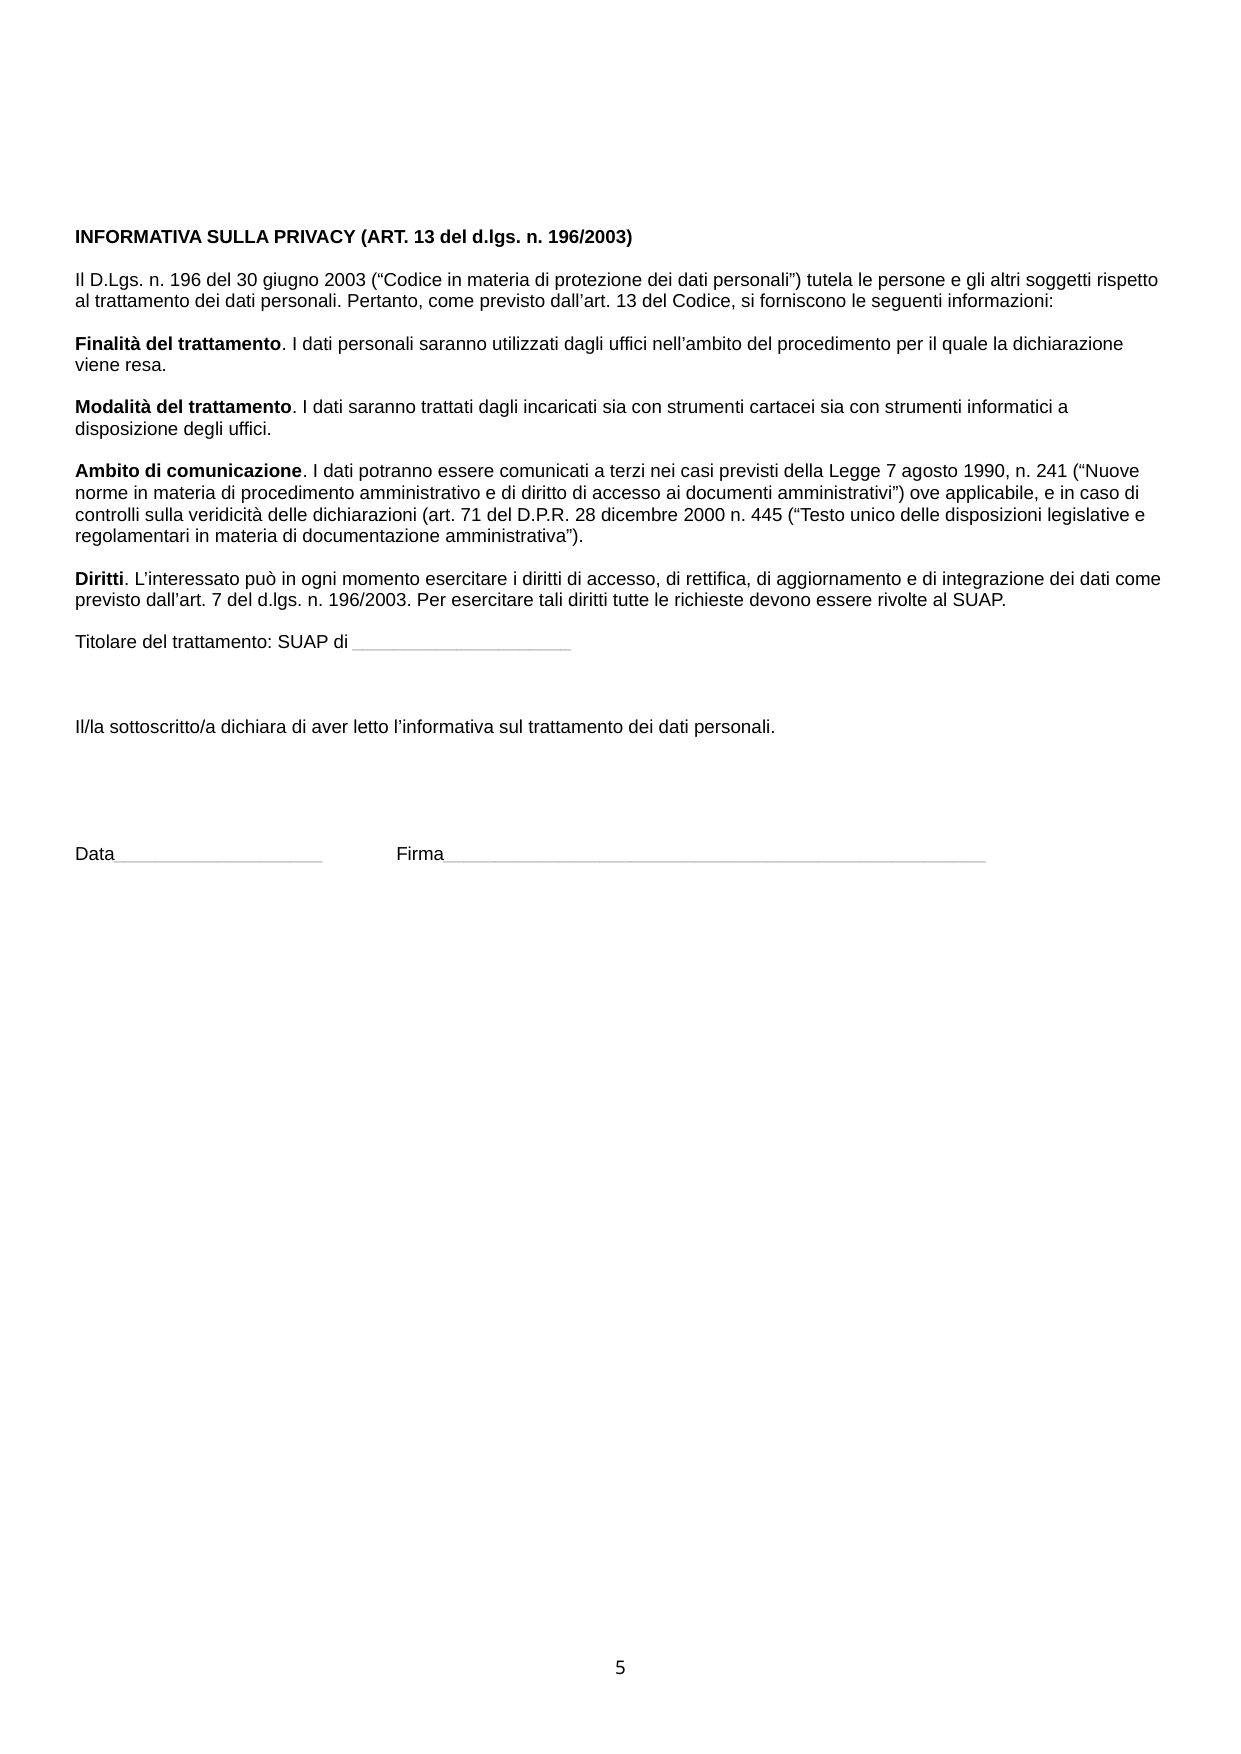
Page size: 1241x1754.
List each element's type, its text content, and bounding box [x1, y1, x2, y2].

text Il D.Lgs. n. 196 del 30 giugno 2003 (“Codice in materia di protezione dei dati personali”) tutela le persone e gli altri soggetti rispetto al trattamento dei dati personali. Pertanto, come previsto dall’art. 13 del Codice, si forniscono le seguenti informazioni: [75, 268, 1165, 311]
text Finalità del trattamento. I dati personali saranno utilizzati dagli uffici nell’ambito del procedimento per il quale la dichiarazione viene resa. [75, 332, 1165, 375]
text Il/la sottoscritto/a dichiara di aver letto l’informativa sul trattamento dei dati personali. [75, 716, 1165, 738]
text Modalità del trattamento. I dati saranno trattati dagli incaricati sia con strumenti cartacei sia con strumenti informatici a disposizione degli uffici. [75, 396, 1165, 439]
text INFORMATIVA SULLA PRIVACY (ART. 13 del d.lgs. n. 196/2003) [75, 226, 1165, 247]
text Data____________________ Firma____________________________________________________ [75, 843, 1165, 865]
text Titolare del trattamento: SUAP di _____________________ [75, 631, 1165, 653]
text Diritti. L’interessato può in ogni momento esercitare i diritti di accesso, di rettifica, di aggiornamento e di integrazione dei dati come previsto dall’art. 7 del d.lgs. n. 196/2003. Per esercitare tali diritti tutte le richieste devono essere rivolte al SUAP. [75, 567, 1165, 610]
text Ambito di comunicazione. I dati potranno essere comunicati a terzi nei casi previsti della Legge 7 agosto 1990, n. 241 (“Nuove norme in materia di procedimento amministrativo e di diritto di accesso ai documenti amministrativi”) ove applicabile, e in caso di controlli sulla veridicità delle dichiarazioni (art. 71 del D.P.R. 28 dicembre 2000 n. 445 (“Testo unico delle disposizioni legislative e regolamentari in materia di documentazione amministrativa”). [75, 460, 1165, 546]
